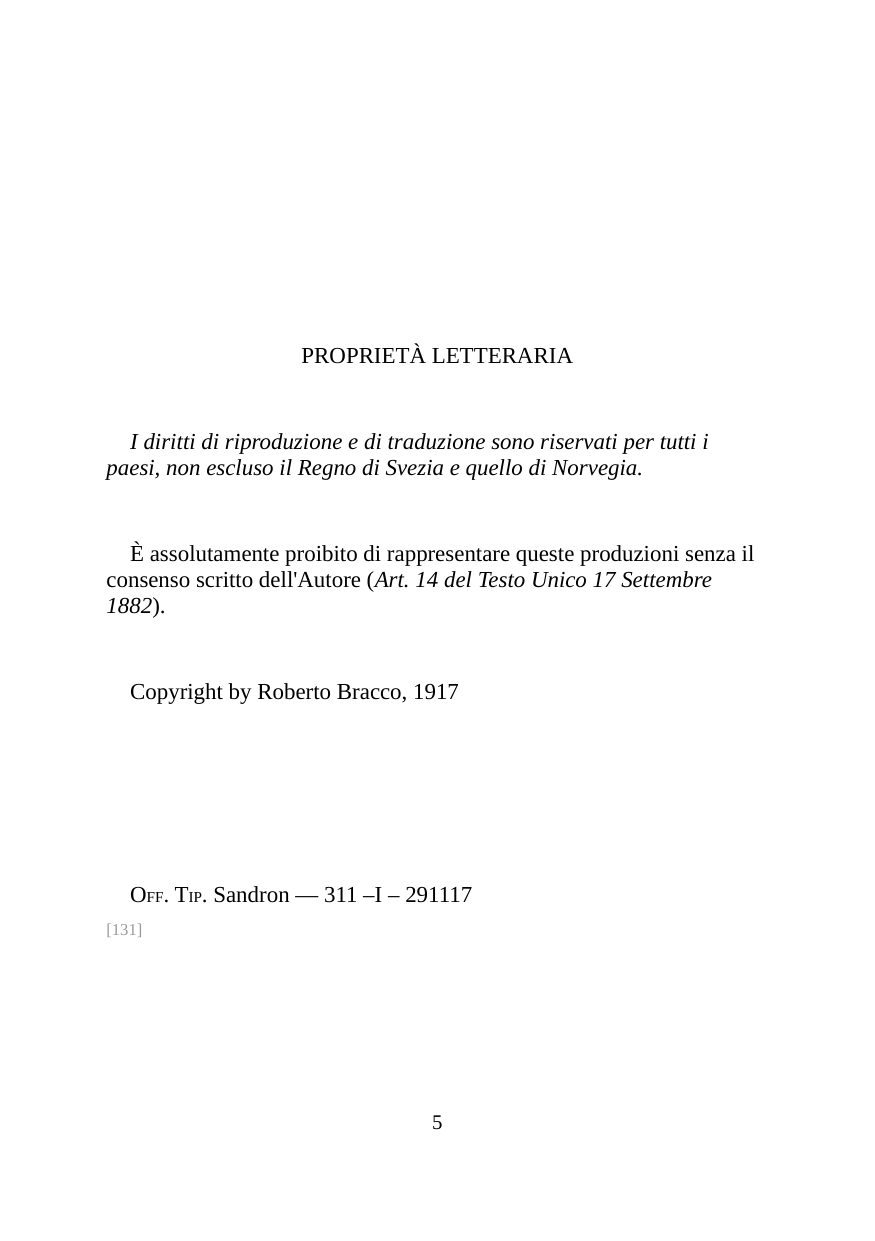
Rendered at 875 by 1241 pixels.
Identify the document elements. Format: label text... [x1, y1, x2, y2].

text [131] [142, 920, 768, 939]
text Off. Tip. Sandron — 311 –I – 291117 [106, 881, 768, 908]
text Copyright by Roberto Bracco, 1917 [106, 678, 768, 704]
text I diritti di riproduzione e di traduzione sono riservati per tutti i paesi, non escluso il Regno di Svezia e quello di Norvegia. [106, 428, 768, 481]
text È assolutamente proibito di rappresentare queste produzioni senza il consenso scritto dell'Autore (Art. 14 del Testo Unico 17 Settembre 1882). [106, 540, 768, 619]
text PROPRIETÀ LETTERARIA [106, 342, 768, 369]
